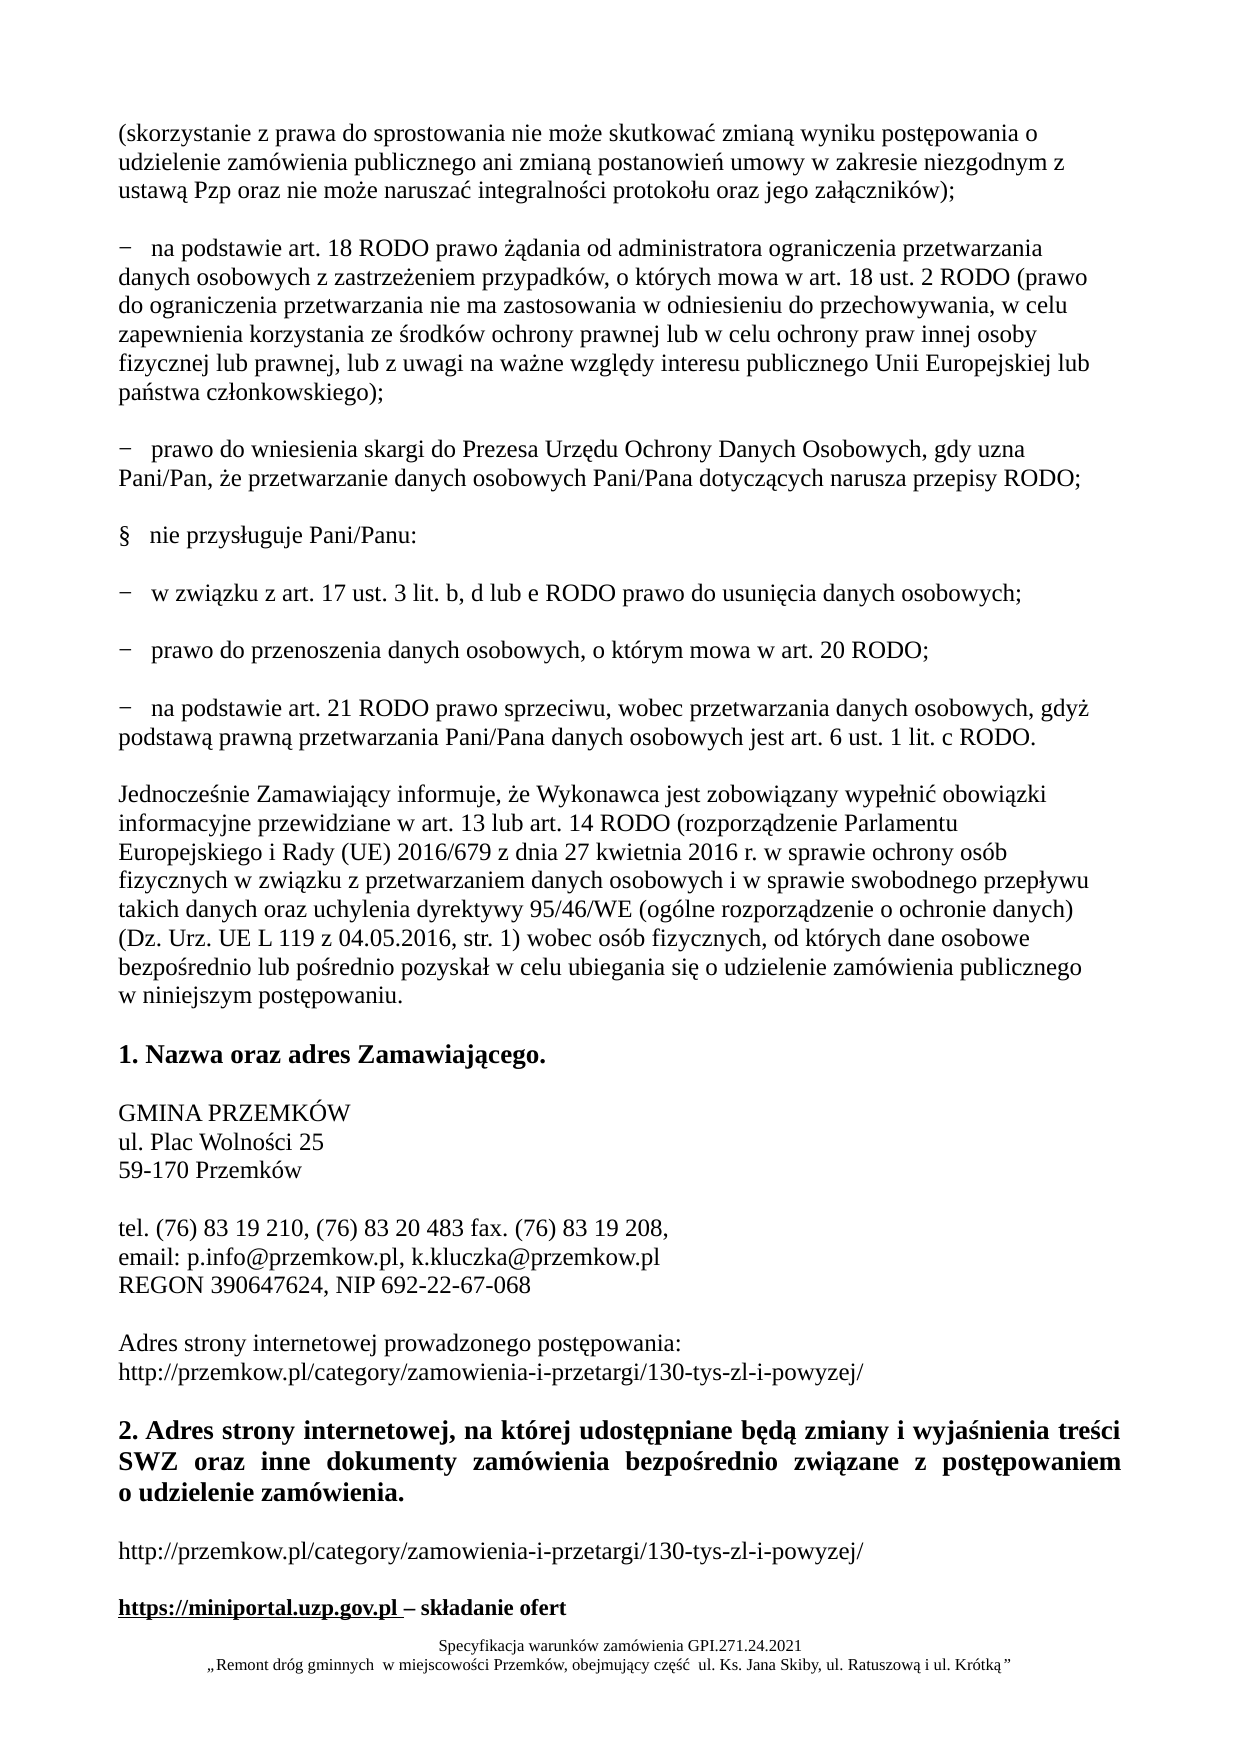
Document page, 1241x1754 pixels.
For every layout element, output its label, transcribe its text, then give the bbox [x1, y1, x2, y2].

text Adres strony internetowej prowadzonego postępowania: http://przemkow.pl/category/zamowienia-i-przetargi/130-tys-zl-i-powyzej/ [118, 1328, 1101, 1386]
text ul. Plac Wolności 25 [118, 1127, 1098, 1156]
text GMINA PRZEMKÓW [118, 1098, 1098, 1127]
text 59-170 Przemków [118, 1156, 1098, 1184]
text 1. Nazwa oraz adres Zamawiającego. [118, 1038, 1101, 1069]
text REGON 390647624, NIP 692-22-67-068 [118, 1271, 1098, 1299]
text 2. Adres strony internetowej, na której udostępniane będą zmiany i wyjaśnienia treści SWZ oraz inne dokumenty zamówienia bezpośrednio związane z postępowaniem o udzielenie zamówienia. [118, 1414, 1122, 1508]
text tel. (76) 83 19 210, (76) 83 20 483 fax. (76) 83 19 208, [118, 1213, 1098, 1242]
text (skorzystanie z prawa do sprostowania nie może skutkować zmianą wyniku postępowania o udzielenie zamówienia publicznego ani zmianą postanowień umowy w zakresie niezgodnym z ustawą Pzp oraz nie może naruszać integralności protokołu oraz jego załączników); − na podstawie art. 18 RODO prawo żądania od administratora ograniczenia przetwarzania danych osobowych z zastrzeżeniem przypadków, o których mowa w art. 18 ust. 2 RODO (prawo do ograniczenia przetwarzania nie ma zastosowania w odniesieniu do przechowywania, w celu zapewnienia korzystania ze środków ochrony prawnej lub w celu ochrony praw innej osoby fizycznej lub prawnej, lub z uwagi na ważne względy interesu publicznego Unii Europejskiej lub państwa członkowskiego); − prawo do wniesienia skargi do Prezesa Urzędu Ochrony Danych Osobowych, gdy uzna Pani/Pan, że przetwarzanie danych osobowych Pani/Pana dotyczących narusza przepisy RODO; § nie przysługuje Pani/Panu: − w związku z art. 17 ust. 3 lit. b, d lub e RODO prawo do usunięcia danych osobowych; − prawo do przenoszenia danych osobowych, o którym mowa w art. 20 RODO; − na podstawie art. 21 RODO prawo sprzeciwu, wobec przetwarzania danych osobowych, gdyż podstawą prawną przetwarzania Pani/Pana danych osobowych jest art. 6 ust. 1 lit. c RODO. Jednocześnie Zamawiający informuje, że Wykonawca jest zobowiązany wypełnić obowiązki informacyjne przewidziane w art. 13 lub art. 14 RODO (rozporządzenie Parlamentu Europejskiego i Rady (UE) 2016/679 z dnia 27 kwietnia 2016 r. w sprawie ochrony osób fizycznych w związku z przetwarzaniem danych osobowych i w sprawie swobodnego przepływu takich danych oraz uchylenia dyrektywy 95/46/WE (ogólne rozporządzenie o ochronie danych) (Dz. Urz. UE L 119 z 04.05.2016, str. 1) wobec osób fizycznych, od których dane osobowe bezpośrednio lub pośrednio pozyskał w celu ubiegania się o udzielenie zamówienia publicznego w niniejszym postępowaniu. [118, 118, 1101, 1038]
text http://przemkow.pl/category/zamowienia-i-przetargi/130-tys-zl-i-powyzej/ [118, 1536, 1101, 1565]
text https://miniportal.uzp.gov.pl – składanie ofert [118, 1594, 1122, 1620]
text email: p.info@przemkow.pl, k.kluczka@przemkow.pl [118, 1242, 1098, 1271]
